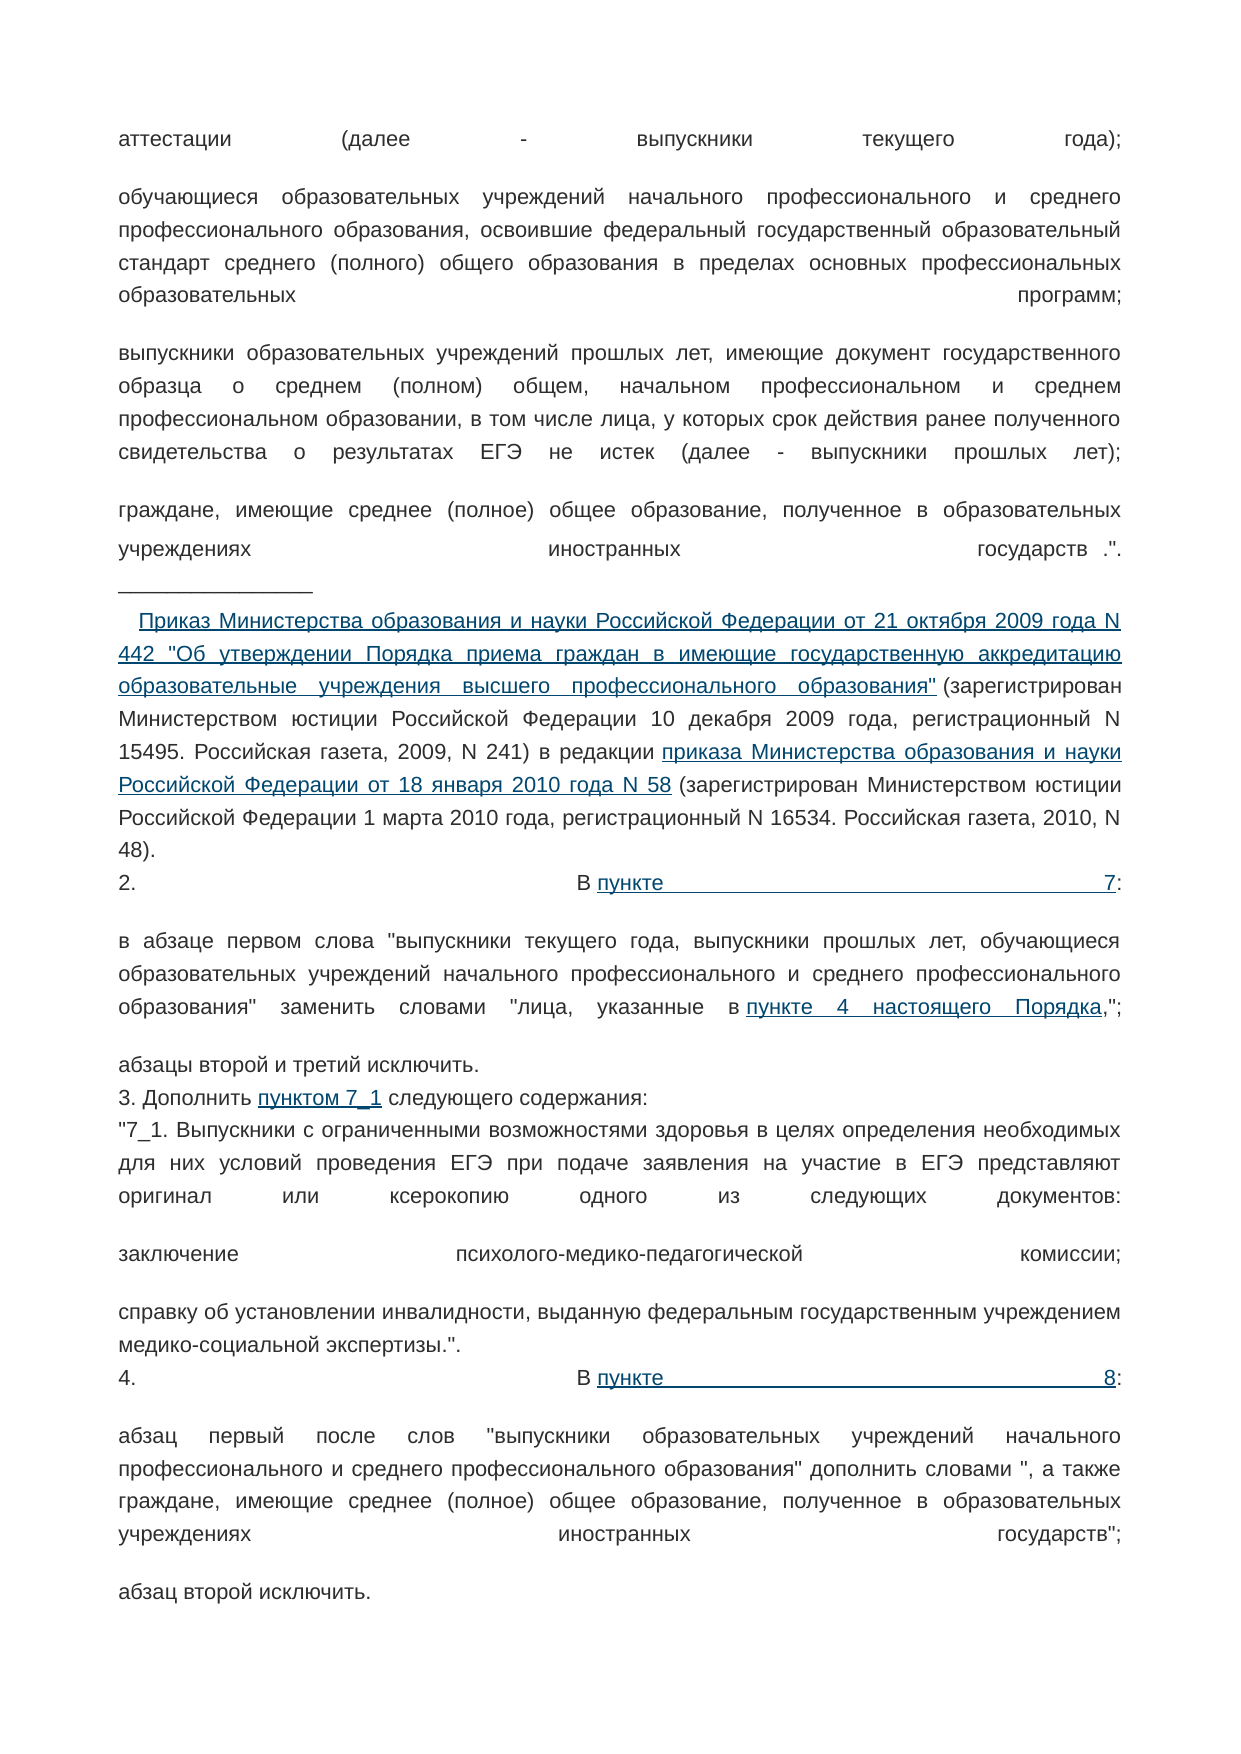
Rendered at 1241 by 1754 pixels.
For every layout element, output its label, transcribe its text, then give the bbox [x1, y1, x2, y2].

text 2. В пункте 7: в абзаце первом слова "выпускники текущего года, выпускники прошлых лет, обучающиеся образовательных учреждений начального профессионального и среднего профессионального образования" заменить словами "лица, указанные в пункте 4 настоящего Порядка,"; абзацы второй и третий исключить. [118, 862, 1122, 1077]
text образовательные учреждения высшего профессионального образования" (зарегистрирован Министерством юстиции Российской Федерации 10 декабря 2009 года, регистрационный N 15495. Российская газета, 2009, N 241) в редакции приказа Министерства образования и науки Российской Федерации от 18 января 2010 года N 58 (зарегистрирован Министерством юстиции Российской Федерации 1 марта 2010 года, регистрационный N 16534. Российская газета, 2010, N 48). [118, 664, 1122, 862]
text 3. Дополнить пунктом 7_1 следующего содержания: [118, 1077, 1122, 1110]
text 4. В пункте 8: абзац первый после слов "выпускники образовательных учреждений начального профессионального и среднего профессионального образования" дополнить словами ", а также граждане, имеющие среднее (полное) общее образование, полученное в образовательных учреждениях иностранных государств"; абзац второй исключить. [118, 1357, 1122, 1604]
text "7_1. Выпускники с ограниченными возможностями здоровья в целях определения необходимых для них условий проведения ЕГЭ при подаче заявления на участие в ЕГЭ представляют оригинал или ксерокопию одного из следующих документов: заключение психолого-медико-педагогической комиссии; справку об установлении инвалидности, выданную федеральным государственным учреждением медико-социальной экспертизы.". [118, 1110, 1122, 1357]
text аттестации (далее - выпускники текущего года); обучающиеся образовательных учреждений начального профессионального и среднего профессионального образования, освоившие федеральный государственный образовательный стандарт среднего (полного) общего образования в пределах основных профессиональных образовательных программ; выпускники образовательных учреждений прошлых лет, имеющие документ государственного образца о среднем (полном) общем, начальном профессиональном и среднем профессиональном образовании, в том числе лица, у которых срок действия ранее полученного свидетельства о результатах ЕГЭ не истек (далее - выпускники прошлых лет); граждане, имеющие среднее (полное) общее образование, полученное в образовательных учреждениях иностранных государств.". ________________ Приказ Министерства образования и науки Российской Федерации от 21 октября 2009 года N 442 "Об утверждении Порядка приема граждан в имеющие государственную аккредитацию [118, 118, 1122, 662]
